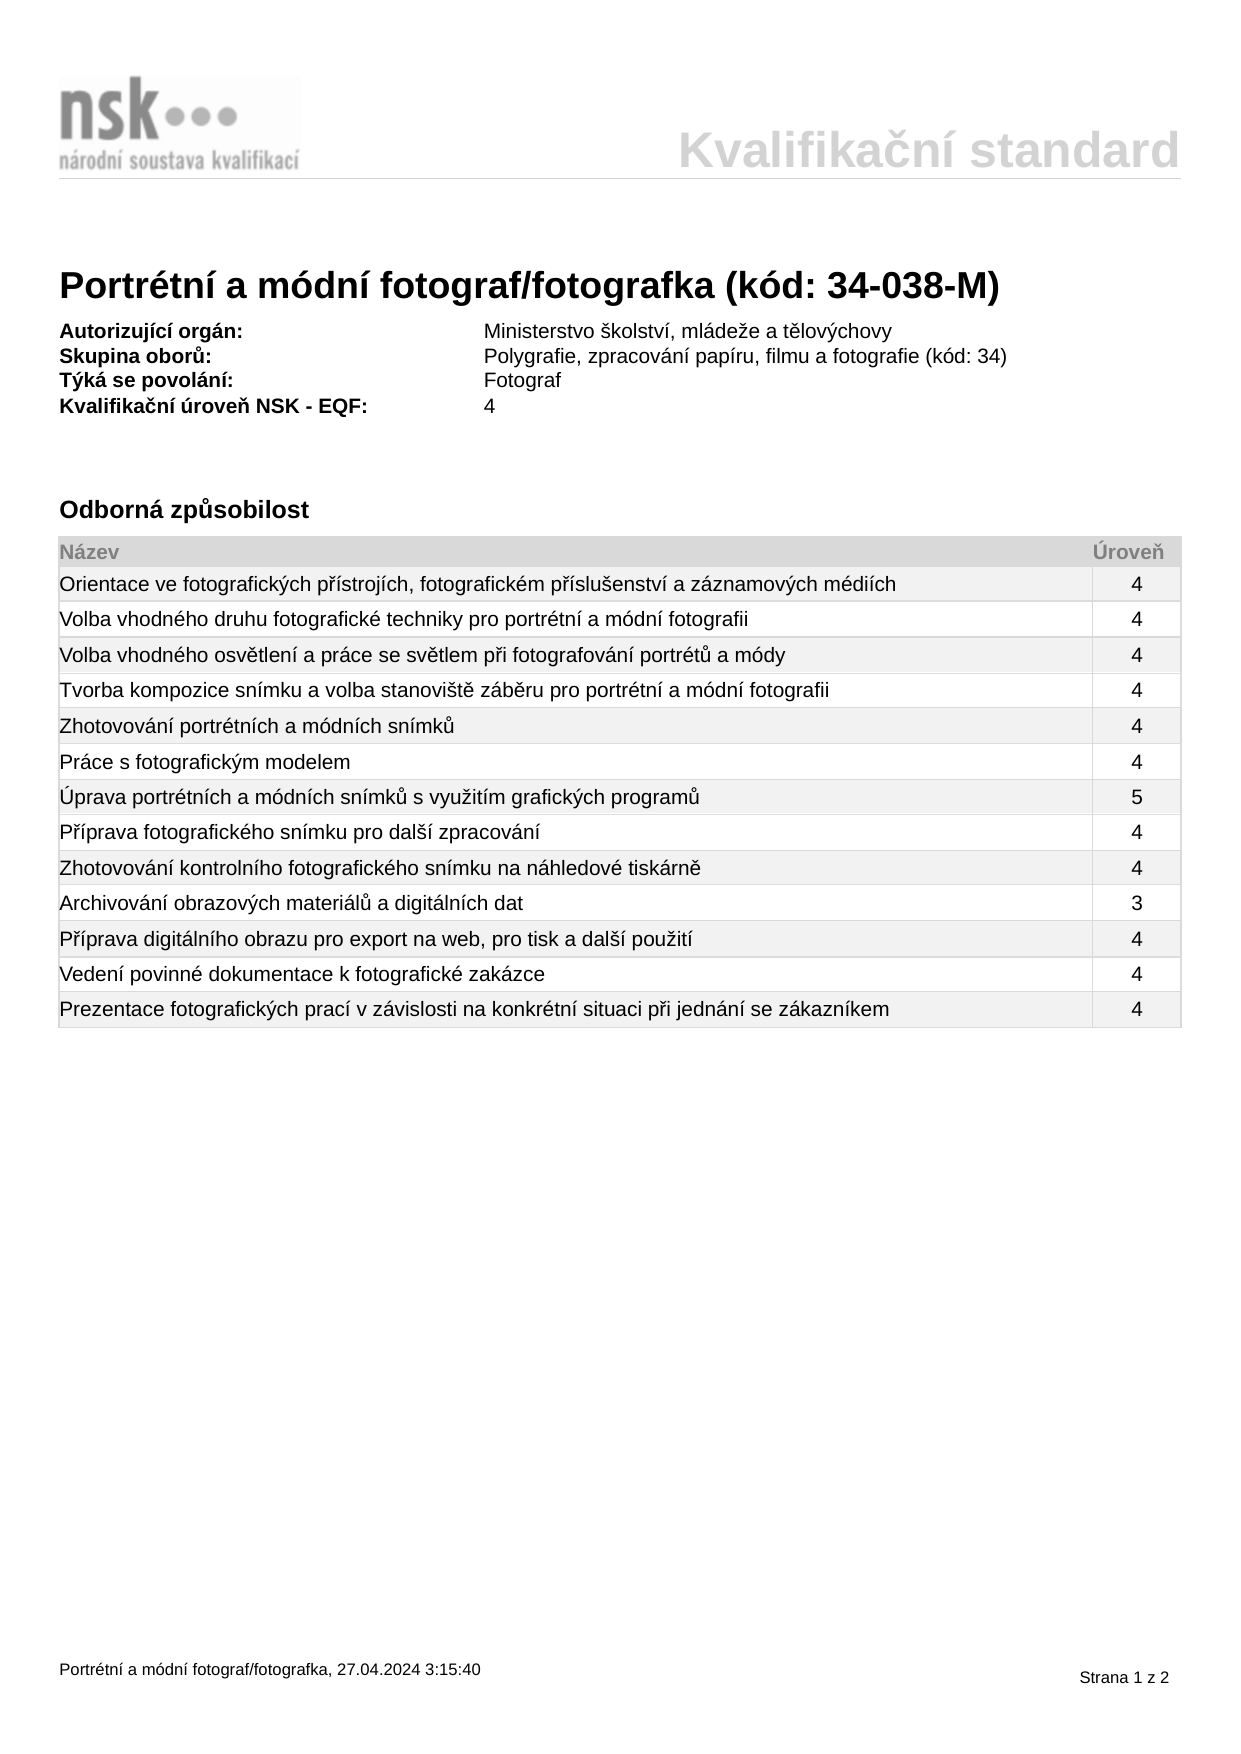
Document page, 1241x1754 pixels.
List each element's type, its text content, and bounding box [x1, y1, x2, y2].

table_cell [484, 418, 620, 489]
table_cell [59, 524, 483, 536]
table_cell 4 [1093, 567, 1180, 600]
table_cell [1093, 1493, 1169, 1659]
table_cell 5 [1093, 780, 1180, 813]
table_cell [1093, 418, 1169, 489]
table_cell [59, 1028, 483, 1327]
table_cell 4 [1093, 958, 1180, 991]
table_cell 4 [1093, 815, 1180, 849]
table_cell [626, 196, 862, 224]
table_header Kvalifikační standard [626, 59, 1181, 178]
table_cell 4 [1093, 744, 1180, 779]
table_cell [626, 1493, 862, 1659]
table_cell [484, 524, 620, 536]
table_cell Archivování obrazových materiálů a digitálních dat [60, 885, 1092, 920]
table_cell Úroveň [1093, 537, 1180, 566]
table_cell 3 [1093, 885, 1180, 920]
picture [58, 59, 621, 172]
table_cell Příprava digitálního obrazu pro export na web, pro tisk a další použití [60, 921, 1092, 956]
table_cell [59, 1327, 483, 1493]
table_cell [862, 1327, 1093, 1493]
table_cell Portrétní a módní fotograf/fotografka (kód: 34-038-M) [59, 224, 1181, 307]
table_cell Autorizující orgán: [59, 319, 483, 343]
table_cell 4 [1093, 851, 1180, 884]
table_cell [1093, 1327, 1169, 1493]
table_cell [1093, 524, 1169, 536]
table_cell Tvorba kompozice snímku a volba stanoviště záběru pro portrétní a módní fotografii [60, 674, 1092, 707]
table_cell Úprava portrétních a módních snímků s využitím grafických programů [60, 780, 1092, 813]
table_cell [862, 196, 1093, 224]
table_cell [626, 1028, 862, 1327]
table_cell Portrétní a módní fotograf/fotografka, 27.04.2024 3:15:40 [59, 1660, 862, 1696]
table_cell [862, 1028, 1093, 1327]
table_cell Volba vhodného druhu fotografické techniky pro portrétní a módní fotografii [60, 602, 1092, 636]
table_cell [59, 172, 483, 178]
table_cell [626, 524, 862, 536]
table_cell [1169, 1493, 1181, 1659]
table_cell Týká se povolání: [59, 368, 483, 392]
table_cell [862, 1493, 1093, 1659]
table_cell 4 [1093, 921, 1180, 956]
table_cell [59, 1493, 483, 1659]
table_cell Ministerstvo školství, mládeže a tělovýchovy [484, 319, 1181, 344]
table_cell Volba vhodného osvětlení a práce se světlem při fotografování portrétů a módy [60, 638, 1092, 672]
table_cell Fotograf [484, 368, 1181, 393]
table_cell [1169, 1028, 1181, 1327]
table_cell [620, 1493, 626, 1659]
table_cell [484, 307, 620, 319]
table_cell Orientace ve fotografických přístrojích, fotografickém příslušenství a záznamových médiích [60, 567, 1092, 600]
table_cell Odborná způsobilost [59, 489, 1181, 524]
table_cell [1169, 1327, 1181, 1493]
table_cell [862, 307, 1093, 319]
table_cell [620, 196, 626, 224]
table_cell 4 [1093, 638, 1180, 672]
table_cell [862, 524, 1093, 536]
table_header [621, 59, 626, 172]
table_cell Zhotovování kontrolního fotografického snímku na náhledové tiskárně [60, 851, 1092, 884]
table_cell [626, 1327, 862, 1493]
table_cell [620, 1028, 626, 1327]
table_cell [1169, 307, 1181, 319]
table_cell [484, 1327, 620, 1493]
table_cell 4 [1093, 992, 1180, 1027]
table_cell [1093, 1028, 1169, 1327]
table_cell [1169, 1660, 1181, 1696]
table_cell 4 [1093, 708, 1180, 743]
table_cell [620, 307, 626, 319]
table_cell [862, 418, 1093, 489]
table_cell Název [60, 537, 1092, 566]
table_cell [620, 418, 626, 489]
table_cell [626, 418, 862, 489]
table_cell Polygrafie, zpracování papíru, filmu a fotografie (kód: 34) [484, 344, 1181, 368]
table_cell [59, 307, 483, 319]
table_cell Zhotovování portrétních a módních snímků [60, 708, 1092, 743]
table_cell [626, 307, 862, 319]
table_cell [59, 196, 483, 224]
table_cell [484, 196, 620, 224]
table_cell [620, 524, 626, 536]
table_cell Kvalifikační úroveň NSK - EQF: [59, 394, 483, 417]
table_cell [484, 1028, 620, 1327]
table_cell 4 [1093, 602, 1180, 636]
table_cell [620, 1327, 626, 1493]
table_cell [1093, 196, 1169, 224]
table_cell Prezentace fotografických prací v závislosti na konkrétní situaci při jednání se zákazníkem [60, 992, 1092, 1027]
table_cell Vedení povinné dokumentace k fotografické zakázce [60, 958, 1092, 991]
table_cell [484, 1493, 620, 1659]
table_cell [59, 179, 1181, 196]
table_cell Skupina oborů: [59, 344, 483, 368]
table_cell [59, 418, 483, 489]
table_cell Práce s fotografickým modelem [60, 744, 1092, 779]
table_cell 4 [484, 394, 1181, 417]
table_cell [484, 172, 620, 178]
table_cell [1093, 307, 1169, 319]
table_cell [1169, 196, 1181, 224]
table_cell Příprava fotografického snímku pro další zpracování [60, 815, 1092, 849]
table_cell [1169, 418, 1181, 489]
table_cell 4 [1093, 674, 1180, 707]
table_cell [1169, 524, 1181, 536]
table_cell Strana 1 z 2 [862, 1660, 1169, 1696]
